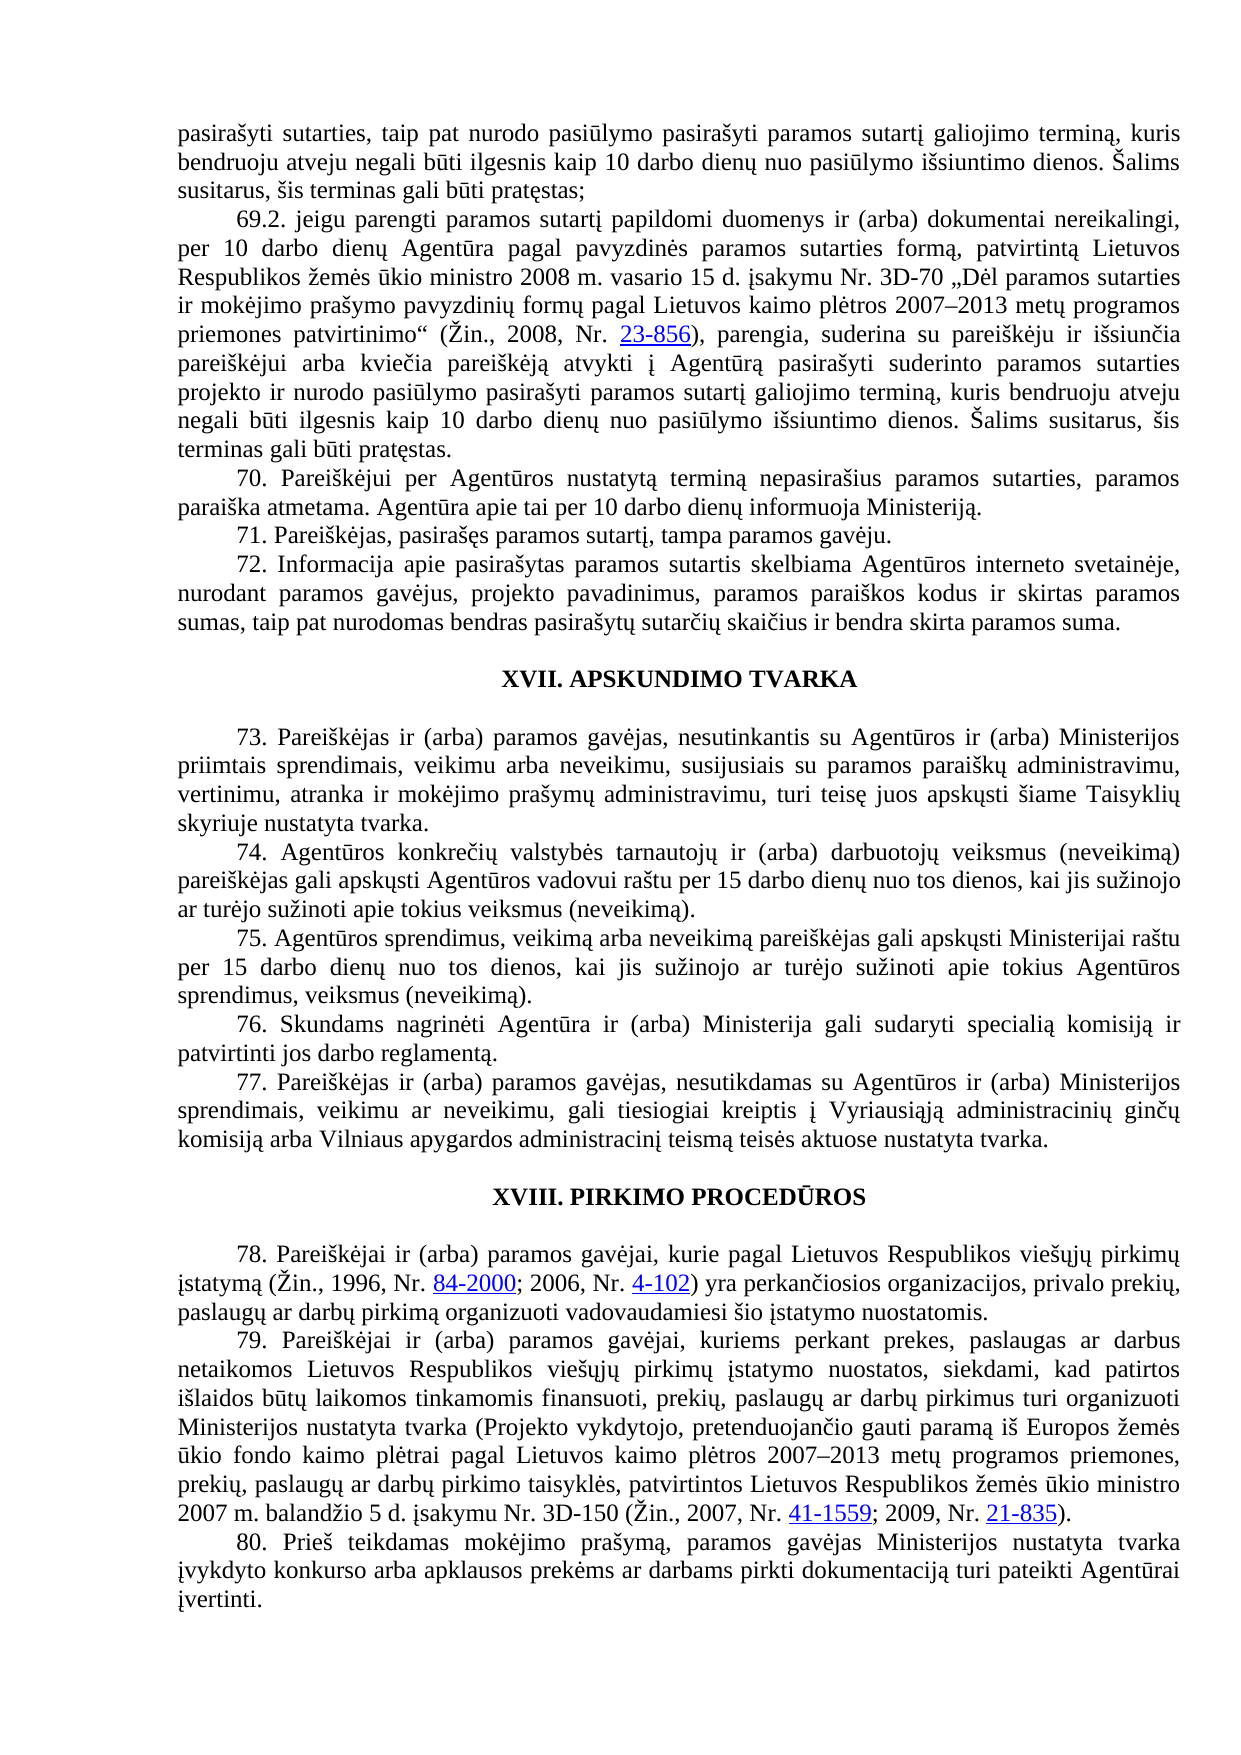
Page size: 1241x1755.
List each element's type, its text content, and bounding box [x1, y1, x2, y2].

text 71. Pareiškėjas, pasirašęs paramos sutartį, tampa paramos gavėju. [177, 521, 1181, 549]
text XVIII. PIRKIMO PROCEDŪROS [177, 1182, 1181, 1211]
text 78. Pareiškėjai ir (arba) paramos gavėjai, kurie pagal Lietuvos Respublikos viešųjų pirkimų įstatymą (Žin., 1996, Nr. 84-2000; 2006, Nr. 4-102) yra perkančiosios organizacijos, privalo prekių, paslaugų ar darbų pirkimą organizuoti vadovaudamiesi šio įstatymo nuostatomis. [177, 1239, 1181, 1326]
text 80. Prieš teikdamas mokėjimo prašymą, paramos gavėjas Ministerijos nustatyta tvarka įvykdyto konkurso arba apklausos prekėms ar darbams pirkti dokumentaciją turi pateikti Agentūrai įvertinti. [177, 1527, 1181, 1613]
text 69.2. jeigu parengti paramos sutartį papildomi duomenys ir (arba) dokumentai nereikalingi, per 10 darbo dienų Agentūra pagal pavyzdinės paramos sutarties formą, patvirtintą Lietuvos Respublikos žemės ūkio ministro 2008 m. vasario 15 d. įsakymu Nr. 3D-70 „Dėl paramos sutarties ir mokėjimo prašymo pavyzdinių formų pagal Lietuvos kaimo plėtros 2007–2013 metų programos priemones patvirtinimo“ (Žin., 2008, Nr. 23-856), parengia, suderina su pareiškėju ir išsiunčia pareiškėjui arba kviečia pareiškėją atvykti į Agentūrą pasirašyti suderinto paramos sutarties projekto ir nurodo pasiūlymo pasirašyti paramos sutartį galiojimo terminą, kuris bendruoju atveju negali būti ilgesnis kaip 10 darbo dienų nuo pasiūlymo išsiuntimo dienos. Šalims susitarus, šis terminas gali būti pratęstas. [177, 204, 1181, 463]
text 74. Agentūros konkrečių valstybės tarnautojų ir (arba) darbuotojų veiksmus (neveikimą) pareiškėjas gali apskųsti Agentūros vadovui raštu per 15 darbo dienų nuo tos dienos, kai jis sužinojo ar turėjo sužinoti apie tokius veiksmus (neveikimą). [177, 837, 1181, 923]
text XVII. APSKUNDIMO TVARKA [177, 664, 1181, 693]
text 73. Pareiškėjas ir (arba) paramos gavėjas, nesutinkantis su Agentūros ir (arba) Ministerijos priimtais sprendimais, veikimu arba neveikimu, susijusiais su paramos paraiškų administravimu, vertinimu, atranka ir mokėjimo prašymų administravimu, turi teisę juos apskųsti šiame Taisyklių skyriuje nustatyta tvarka. [177, 722, 1181, 837]
text 75. Agentūros sprendimus, veikimą arba neveikimą pareiškėjas gali apskųsti Ministerijai raštu per 15 darbo dienų nuo tos dienos, kai jis sužinojo ar turėjo sužinoti apie tokius Agentūros sprendimus, veiksmus (neveikimą). [177, 923, 1181, 1009]
text pasirašyti sutarties, taip pat nurodo pasiūlymo pasirašyti paramos sutartį galiojimo terminą, kuris bendruoju atveju negali būti ilgesnis kaip 10 darbo dienų nuo pasiūlymo išsiuntimo dienos. Šalims susitarus, šis terminas gali būti pratęstas; [177, 118, 1181, 204]
text 77. Pareiškėjas ir (arba) paramos gavėjas, nesutikdamas su Agentūros ir (arba) Ministerijos sprendimais, veikimu ar neveikimu, gali tiesiogiai kreiptis į Vyriausiąją administracinių ginčų komisiją arba Vilniaus apygardos administracinį teismą teisės aktuose nustatyta tvarka. [177, 1067, 1181, 1153]
text 70. Pareiškėjui per Agentūros nustatytą terminą nepasirašius paramos sutarties, paramos paraiška atmetama. Agentūra apie tai per 10 darbo dienų informuoja Ministeriją. [177, 463, 1181, 521]
text 72. Informacija apie pasirašytas paramos sutartis skelbiama Agentūros interneto svetainėje, nurodant paramos gavėjus, projekto pavadinimus, paramos paraiškos kodus ir skirtas paramos sumas, taip pat nurodomas bendras pasirašytų sutarčių skaičius ir bendra skirta paramos suma. [177, 549, 1181, 636]
text 76. Skundams nagrinėti Agentūra ir (arba) Ministerija gali sudaryti specialią komisiją ir patvirtinti jos darbo reglamentą. [177, 1009, 1181, 1067]
text 79. Pareiškėjai ir (arba) paramos gavėjai, kuriems perkant prekes, paslaugas ar darbus netaikomos Lietuvos Respublikos viešųjų pirkimų įstatymo nuostatos, siekdami, kad patirtos išlaidos būtų laikomos tinkamomis finansuoti, prekių, paslaugų ar darbų pirkimus turi organizuoti Ministerijos nustatyta tvarka (Projekto vykdytojo, pretenduojančio gauti paramą iš Europos žemės ūkio fondo kaimo plėtrai pagal Lietuvos kaimo plėtros 2007–2013 metų programos priemones, prekių, paslaugų ar darbų pirkimo taisyklės, patvirtintos Lietuvos Respublikos žemės ūkio ministro 2007 m. balandžio 5 d. įsakymu Nr. 3D-150 (Žin., 2007, Nr. 41-1559; 2009, Nr. 21-835). [177, 1326, 1181, 1527]
